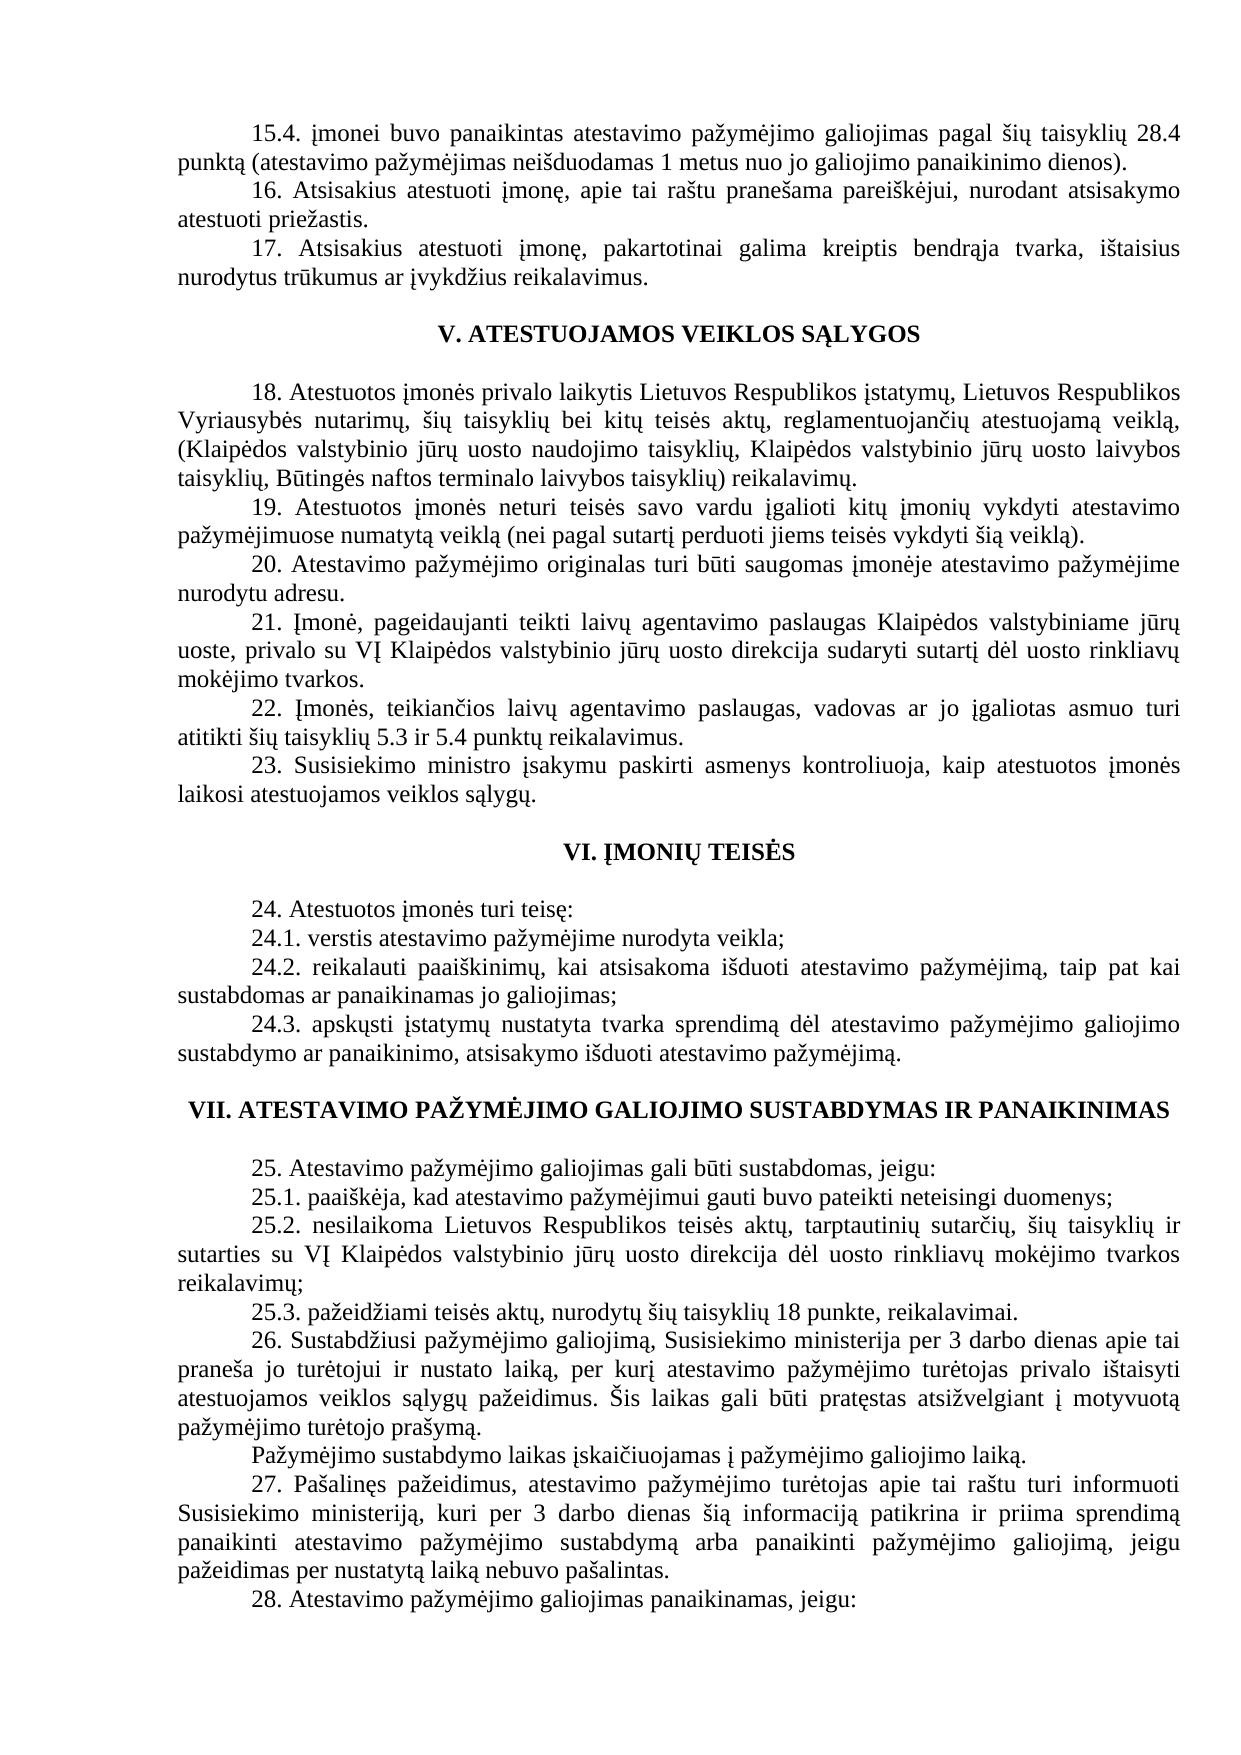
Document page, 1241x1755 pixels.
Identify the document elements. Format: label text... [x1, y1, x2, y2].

text 16. Atsisakius atestuoti įmonę, apie tai raštu pranešama pareiškėjui, nurodant atsisakymo atestuoti priežastis. [177, 176, 1181, 233]
text 25.2. nesilaikoma Lietuvos Respublikos teisės aktų, tarptautinių sutarčių, šių taisyklių ir sutarties su VĮ Klaipėdos valstybinio jūrų uosto direkcija dėl uosto rinkliavų mokėjimo tvarkos reikalavimų; [177, 1211, 1181, 1297]
text 23. Susisiekimo ministro įsakymu paskirti asmenys kontroliuoja, kaip atestuotos įmonės laikosi atestuojamos veiklos sąlygų. [177, 751, 1181, 808]
text 28. Atestavimo pažymėjimo galiojimas panaikinamas, jeigu: [177, 1584, 1181, 1613]
text 17. Atsisakius atestuoti įmonę, pakartotinai galima kreiptis bendrąja tvarka, ištaisius nurodytus trūkumus ar įvykdžius reikalavimus. [177, 233, 1181, 291]
text 15.4. įmonei buvo panaikintas atestavimo pažymėjimo galiojimas pagal šių taisyklių 28.4 punktą (atestavimo pažymėjimas neišduodamas 1 metus nuo jo galiojimo panaikinimo dienos). [177, 118, 1181, 176]
text 22. Įmonės, teikiančios laivų agentavimo paslaugas, vadovas ar jo įgaliotas asmuo turi atitikti šių taisyklių 5.3 ir 5.4 punktų reikalavimus. [177, 693, 1181, 751]
text 24. Atestuotos įmonės turi teisę: [177, 894, 1181, 923]
text 25. Atestavimo pažymėjimo galiojimas gali būti sustabdomas, jeigu: [177, 1153, 1181, 1182]
text Pažymėjimo sustabdymo laikas įskaičiuojamas į pažymėjimo galiojimo laiką. [177, 1441, 1181, 1469]
text 25.1. paaiškėja, kad atestavimo pažymėjimui gauti buvo pateikti neteisingi duomenys; [177, 1182, 1181, 1211]
text VI. ĮMONIŲ TEISĖS [177, 837, 1181, 866]
text 25.3. pažeidžiami teisės aktų, nurodytų šių taisyklių 18 punkte, reikalavimai. [177, 1297, 1181, 1326]
text 18. Atestuotos įmonės privalo laikytis Lietuvos Respublikos įstatymų, Lietuvos Respublikos Vyriausybės nutarimų, šių taisyklių bei kitų teisės aktų, reglamentuojančių atestuojamą veiklą, (Klaipėdos valstybinio jūrų uosto naudojimo taisyklių, Klaipėdos valstybinio jūrų uosto laivybos taisyklių, Būtingės naftos terminalo laivybos taisyklių) reikalavimų. [177, 377, 1181, 492]
text 21. Įmonė, pageidaujanti teikti laivų agentavimo paslaugas Klaipėdos valstybiniame jūrų uoste, privalo su VĮ Klaipėdos valstybinio jūrų uosto direkcija sudaryti sutartį dėl uosto rinkliavų mokėjimo tvarkos. [177, 607, 1181, 693]
text 24.1. verstis atestavimo pažymėjime nurodyta veikla; [177, 923, 1181, 952]
text 24.3. apskųsti įstatymų nustatyta tvarka sprendimą dėl atestavimo pažymėjimo galiojimo sustabdymo ar panaikinimo, atsisakymo išduoti atestavimo pažymėjimą. [177, 1009, 1181, 1067]
text V. ATESTUOJAMOS VEIKLOS SĄLYGOS [177, 319, 1181, 348]
text 19. Atestuotos įmonės neturi teisės savo vardu įgalioti kitų įmonių vykdyti atestavimo pažymėjimuose numatytą veiklą (nei pagal sutartį perduoti jiems teisės vykdyti šią veiklą). [177, 492, 1181, 549]
text VII. ATESTAVIMO PAŽYMĖJIMO GALIOJIMO SUSTABDYMAS IR PANAIKINIMAS [177, 1096, 1181, 1124]
text 24.2. reikalauti paaiškinimų, kai atsisakoma išduoti atestavimo pažymėjimą, taip pat kai sustabdomas ar panaikinamas jo galiojimas; [177, 952, 1181, 1009]
text 26. Sustabdžiusi pažymėjimo galiojimą, Susisiekimo ministerija per 3 darbo dienas apie tai praneša jo turėtojui ir nustato laiką, per kurį atestavimo pažymėjimo turėtojas privalo ištaisyti atestuojamos veiklos sąlygų pažeidimus. Šis laikas gali būti pratęstas atsižvelgiant į motyvuotą pažymėjimo turėtojo prašymą. [177, 1326, 1181, 1441]
text 27. Pašalinęs pažeidimus, atestavimo pažymėjimo turėtojas apie tai raštu turi informuoti Susisiekimo ministeriją, kuri per 3 darbo dienas šią informaciją patikrina ir priima sprendimą panaikinti atestavimo pažymėjimo sustabdymą arba panaikinti pažymėjimo galiojimą, jeigu pažeidimas per nustatytą laiką nebuvo pašalintas. [177, 1469, 1181, 1584]
text 20. Atestavimo pažymėjimo originalas turi būti saugomas įmonėje atestavimo pažymėjime nurodytu adresu. [177, 549, 1181, 607]
